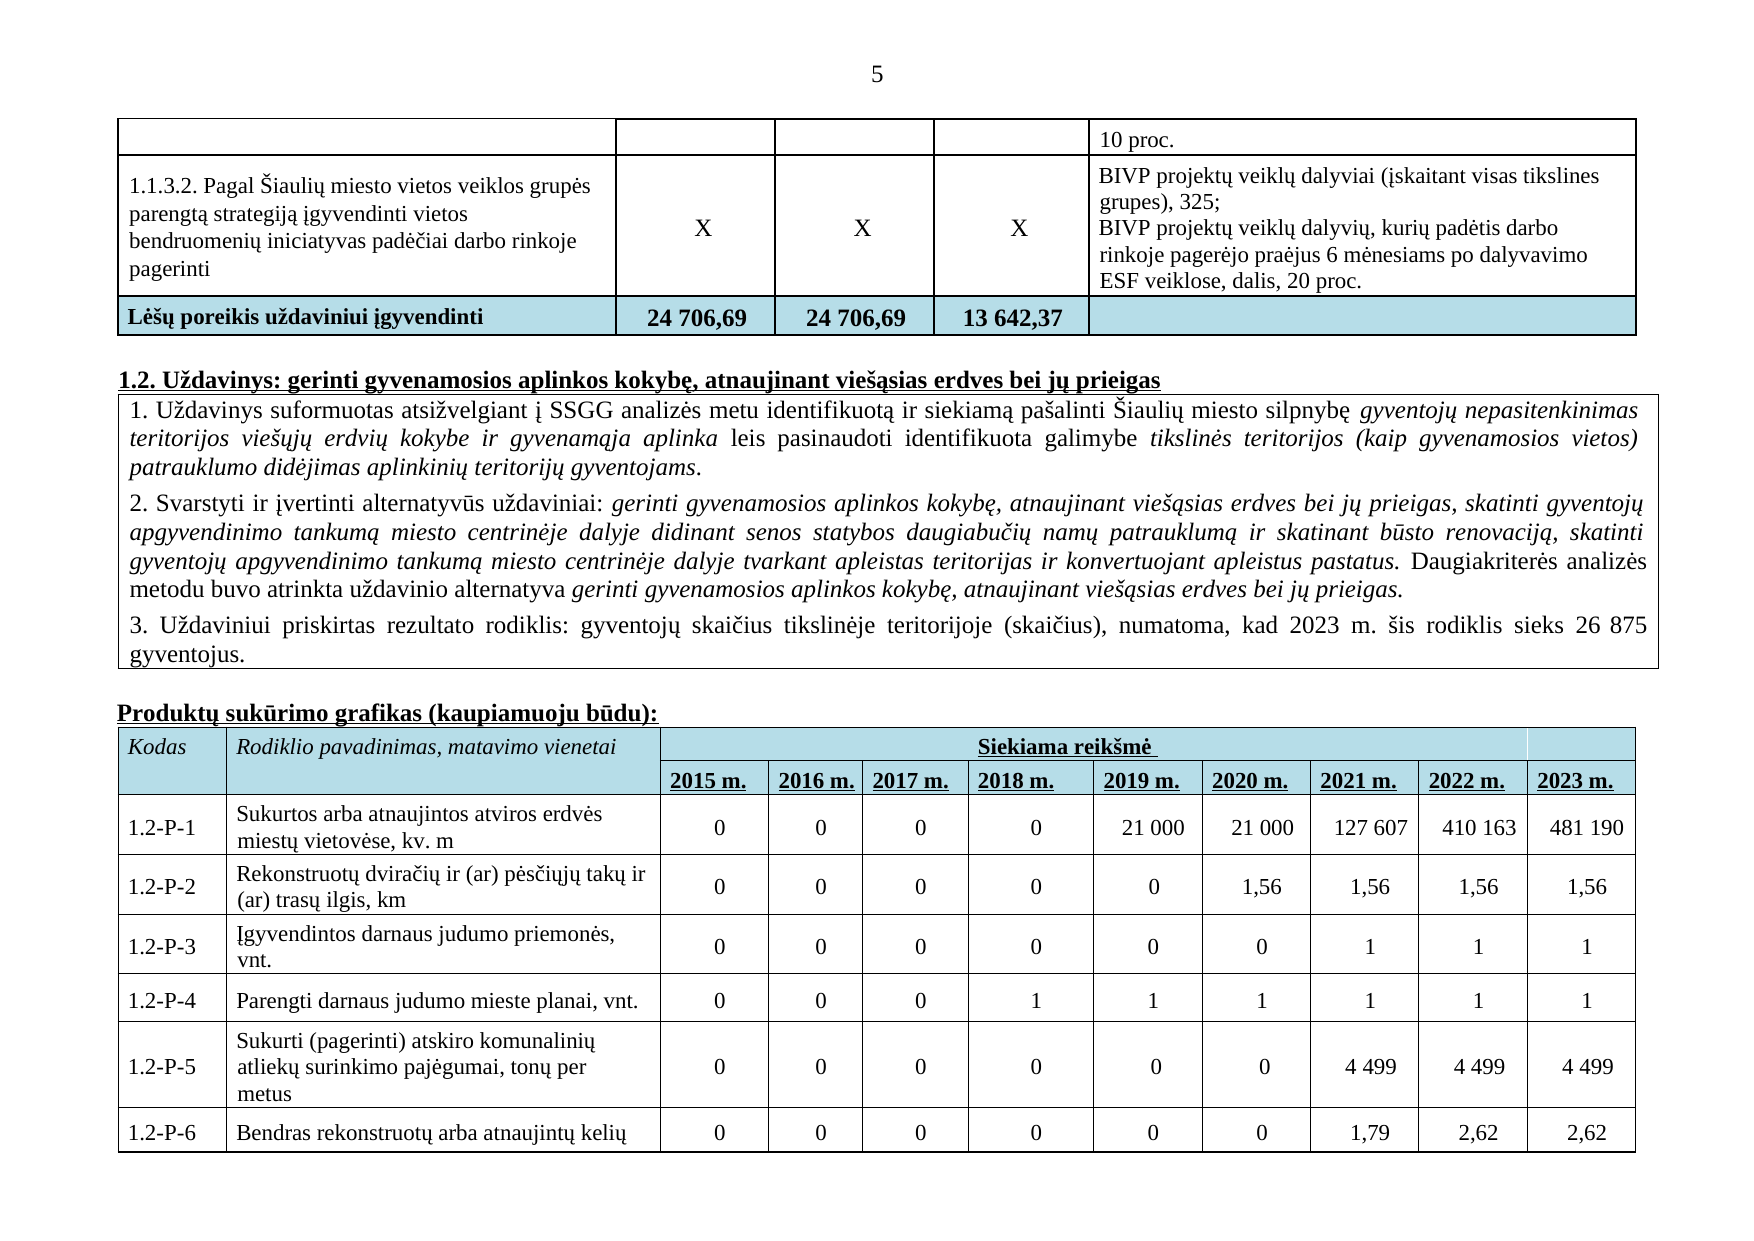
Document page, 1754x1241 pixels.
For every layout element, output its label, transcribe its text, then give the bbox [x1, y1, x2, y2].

table_cell 481 190 [1528, 795, 1635, 854]
table_cell 1.2-P-6 [119, 1108, 226, 1151]
table_cell 1.2-P-4 [119, 974, 226, 1021]
table_cell 0 [863, 795, 968, 854]
table_cell 0 [1203, 915, 1310, 973]
table_cell [617, 120, 774, 154]
table_cell 1 [1528, 974, 1635, 1021]
table_cell 2015 m. [661, 761, 768, 794]
table_cell 24 706,69 [617, 297, 774, 334]
table_cell 10 proc. [1090, 120, 1635, 154]
table_cell 1,56 [1528, 855, 1635, 913]
table_cell Lėšų poreikis uždaviniui įgyvendinti [119, 297, 615, 334]
table_cell 0 [969, 855, 1093, 913]
table_cell Sukurti (pagerinti) atskiro komunalinių atliekų surinkimo pajėgumai, tonų per metus [227, 1022, 660, 1107]
table_cell Rekonstruotų dviračių ir (ar) pėsčiųjų takų ir (ar) trasų ilgis, km [227, 855, 660, 913]
table_cell 1.2-P-5 [119, 1022, 226, 1107]
table_cell 0 [769, 795, 862, 854]
table_cell [1090, 297, 1635, 334]
table_cell 1 [1419, 974, 1527, 1021]
table_cell 1 [1528, 915, 1635, 973]
table_cell 1.2-P-1 [119, 795, 226, 854]
table_cell 0 [969, 1022, 1093, 1107]
table_cell 0 [769, 974, 862, 1021]
table_header [863, 728, 968, 760]
table_cell 21 000 [1094, 795, 1202, 854]
table_cell X [617, 156, 774, 294]
table_cell 2019 m. [1094, 761, 1202, 794]
table_cell 0 [769, 915, 862, 973]
table_cell Sukurtos arba atnaujintos atviros erdvės miestų vietovėse, kv. m [227, 795, 660, 854]
table_cell 2020 m. [1203, 761, 1310, 794]
table_cell 0 [769, 855, 862, 913]
table_cell 0 [1094, 915, 1202, 973]
table_cell 1.2-P-3 [119, 915, 226, 973]
table_cell [776, 120, 933, 154]
table_cell BIVP projektų veiklų dalyviai (įskaitant visas tikslines grupes), 325; BIVP projektų veiklų dalyvių, kurių padėtis darbo rinkoje pagerėjo praėjus 6 mėnesiams po dalyvavimo ESF veiklose, dalis, 20 proc. [1090, 156, 1635, 294]
table_cell 1,56 [1311, 855, 1418, 913]
table_cell 0 [1094, 855, 1202, 913]
table_cell Bendras rekonstruotų arba atnaujintų kelių [227, 1108, 660, 1151]
table_cell 1,56 [1419, 855, 1527, 913]
table_cell X [935, 156, 1088, 294]
table_cell 2016 m. [769, 761, 862, 794]
table_cell 1.1.3.2. Pagal Šiaulių miesto vietos veiklos grupės parengtą strategiją įgyvendinti vietos bendruomenių iniciatyvas padėčiai darbo rinkoje pagerinti [119, 156, 615, 294]
table_cell 2022 m. [1419, 761, 1527, 794]
table_cell 0 [769, 1022, 862, 1107]
table_cell 0 [863, 855, 968, 913]
table_cell 1 [1203, 974, 1310, 1021]
table_cell Parengti darnaus judumo mieste planai, vnt. [227, 974, 660, 1021]
table_cell 1 [1311, 974, 1418, 1021]
table_header [661, 728, 769, 760]
table_cell 0 [661, 915, 768, 973]
table_cell X [776, 156, 933, 294]
table_cell 0 [769, 1108, 862, 1151]
table_cell 1 [969, 974, 1093, 1021]
table_cell 21 000 [1203, 795, 1310, 854]
table_cell 0 [661, 1022, 768, 1107]
table_header Siekiama reikšmė [968, 728, 1202, 760]
table_cell 0 [661, 974, 768, 1021]
table_cell 1 [1311, 915, 1418, 973]
table_cell 0 [863, 1022, 968, 1107]
table_cell 0 [661, 1108, 768, 1151]
table_cell 2023 m. [1528, 761, 1635, 794]
table_cell 1,56 [1203, 855, 1310, 913]
table_cell 1 [1419, 915, 1527, 973]
table_cell 1,79 [1311, 1108, 1418, 1151]
table_cell 0 [863, 1108, 968, 1151]
table_cell 0 [1094, 1022, 1202, 1107]
table_header [1202, 728, 1311, 760]
table_cell 4 499 [1528, 1022, 1635, 1107]
table_header [1311, 728, 1419, 760]
table_cell 1.2-P-2 [119, 855, 226, 913]
table_cell [935, 120, 1088, 154]
table_cell 0 [661, 855, 768, 913]
table_cell 1 [1094, 974, 1202, 1021]
text Produktų sukūrimo grafikas (kaupiamuoju būdu): [117, 698, 1683, 727]
table_cell 13 642,37 [935, 297, 1088, 334]
table_cell 0 [969, 1108, 1093, 1151]
table_cell 2,62 [1419, 1108, 1527, 1151]
table_header [1528, 728, 1635, 760]
table_header Kodas [119, 728, 226, 794]
table_cell Įgyvendintos darnaus judumo priemonės, vnt. [227, 915, 660, 973]
table_cell 2018 m. [969, 761, 1093, 794]
table_cell 0 [661, 795, 768, 854]
table_cell 127 607 [1311, 795, 1418, 854]
table_cell 0 [863, 974, 968, 1021]
table_cell 4 499 [1419, 1022, 1527, 1107]
table_cell 2017 m. [863, 761, 968, 794]
table_cell 0 [1094, 1108, 1202, 1151]
table_header Rodiklio pavadinimas, matavimo vienetai [227, 728, 660, 794]
table_cell 2,62 [1528, 1108, 1635, 1151]
table_cell 0 [969, 915, 1093, 973]
table_cell [119, 119, 615, 154]
table_header [1419, 728, 1527, 760]
table_cell 24 706,69 [776, 297, 933, 334]
table_header 1. Uždavinys suformuotas atsižvelgiant į SSGG analizės metu identifikuotą ir siekiamą pašalinti Šiaulių miesto silpnybę gyventojų nepasitenkinimas teritorijos viešųjų erdvių kokybe ir gyvenamąja aplinka leis pasinaudoti identifikuota galimybe tikslinės teritorijos (kaip gyvenamosios vietos) patrauklumo didėjimas aplinkinių teritorijų gyventojams. 2. Svarstyti ir įvertinti alternatyvūs uždaviniai: gerinti gyvenamosios aplinkos kokybę, atnaujinant viešąsias erdves bei jų prieigas, skatinti gyventojų apgyvendinimo tankumą miesto centrinėje dalyje didinant senos statybos daugiabučių namų patrauklumą ir skatinant būsto renovaciją, skatinti gyventojų apgyvendinimo tankumą miesto centrinėje dalyje tvarkant apleistas teritorijas ir konvertuojant apleistus pastatus. Daugiakriterės analizės metodu buvo atrinkta uždavinio alternatyva gerinti gyvenamosios aplinkos kokybę, atnaujinant viešąsias erdves bei jų prieigas. 3. Uždaviniui priskirtas rezultato rodiklis: gyventojų skaičius tikslinėje teritorijoje (skaičius), numatoma, kad 2023 m. šis rodiklis sieks 26 875 gyventojus. [119, 395, 1658, 668]
table_header [769, 728, 863, 760]
table_cell 0 [1203, 1108, 1310, 1151]
table_cell 4 499 [1311, 1022, 1418, 1107]
table_cell 0 [863, 915, 968, 973]
table_cell 0 [1203, 1022, 1310, 1107]
table_cell 2021 m. [1311, 761, 1418, 794]
table_cell 0 [969, 795, 1093, 854]
table_cell 410 163 [1419, 795, 1527, 854]
text 1.2. Uždavinys: gerinti gyvenamosios aplinkos kokybę, atnaujinant viešąsias erdves bei jų prieigas [118, 365, 1683, 394]
